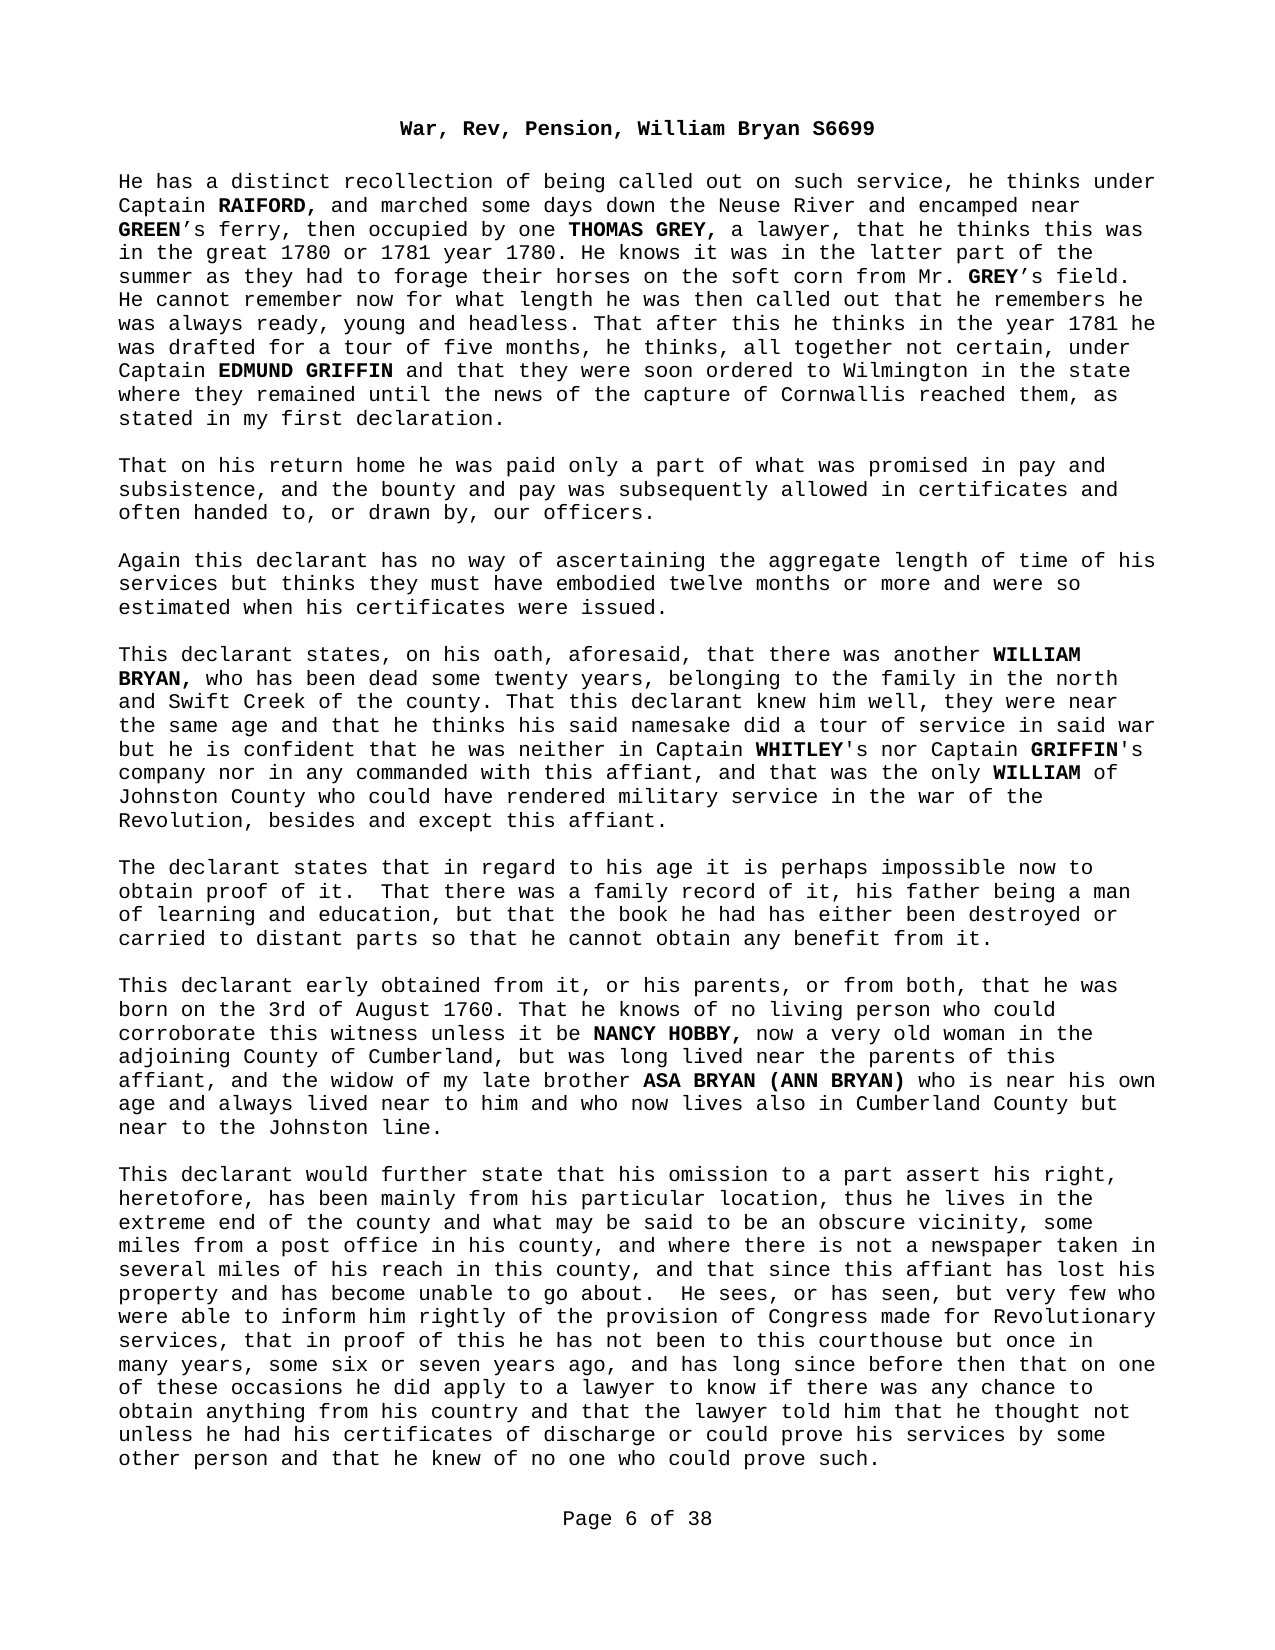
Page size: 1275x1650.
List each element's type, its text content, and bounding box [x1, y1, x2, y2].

text This declarant would further state that his omission to a part assert his right, heretofore, has been mainly from his particular location, thus he lives in the extreme end of the county and what may be said to be an obscure vicinity, some miles from a post office in his county, and where there is not a newspaper taken in several miles of his reach in this county, and that since this affiant has lost his property and has become unable to go about. He sees, or has seen, but very few who were able to inform him rightly of the provision of Congress made for Revolutionary services, that in proof of this he has not been to this courthouse but once in many years, some six or seven years ago, and has long since before then that on one of these occasions he did apply to a lawyer to know if there was any chance to obtain anything from his country and that the lawyer told him that he thought not unless he had his certificates of discharge or could prove his services by some other person and that he knew of no one who could prove such. [118, 1164, 1157, 1472]
text He has a distinct recollection of being called out on such service, he thinks under Captain Raiford, and marched some days down the Neuse River and encamped near Green’s ferry, then occupied by one Thomas GrEy, a lawyer, that he thinks this was in the great 1780 or 1781 year 1780. He knows it was in the latter part of the summer as they had to forage their horses on the soft corn from Mr. Grey’s field. [118, 171, 1157, 289]
text This declarant early obtained from it, or his parents, or from both, that he was born on the 3rd of August 1760. That he knows of no living person who could corroborate this witness unless it be Nancy hobby, now a very old woman in the adjoining County of Cumberland, but was long lived near the parents of this affiant, and the widow of my late brother ASA Bryan (ANN BRYAN) who is near his own age and always lived near to him and who now lives also in Cumberland County but near to the Johnston line. [118, 975, 1157, 1141]
text The declarant states that in regard to his age it is perhaps impossible now to obtain proof of it. That there was a family record of it, his father being a man of learning and education, but that the book he had has either been destroyed or carried to distant parts so that he cannot obtain any benefit from it. [118, 857, 1157, 952]
text That on his return home he was paid only a part of what was promised in pay and subsistence, and the bounty and pay was subsequently allowed in certificates and often handed to, or drawn by, our officers. [118, 455, 1157, 526]
text This declarant states, on his oath, aforesaid, that there was another William Bryan, who has been dead some twenty years, belonging to the family in the north and Swift Creek of the county. That this declarant knew him well, they were near the same age and that he thinks his said namesake did a tour of service in said war but he is confident that he was neither in Captain Whitley's nor Captain Griffin's company nor in any commanded with this affiant, and that was the only William of Johnston County who could have rendered military service in the war of the Revolution, besides and except this affiant. [118, 644, 1157, 833]
text He cannot remember now for what length he was then called out that he remembers he was always ready, young and headless. That after this he thinks in the year 1781 he was drafted for a tour of five months, he thinks, all together not certain, under Captain Edmund Griffin and that they were soon ordered to Wilmington in the state where they remained until the news of the capture of Cornwallis reached them, as stated in my first declaration. [118, 289, 1157, 431]
text Again this declarant has no way of ascertaining the aggregate length of time of his services but thinks they must have embodied twelve months or more and were so estimated when his certificates were issued. [118, 549, 1157, 621]
